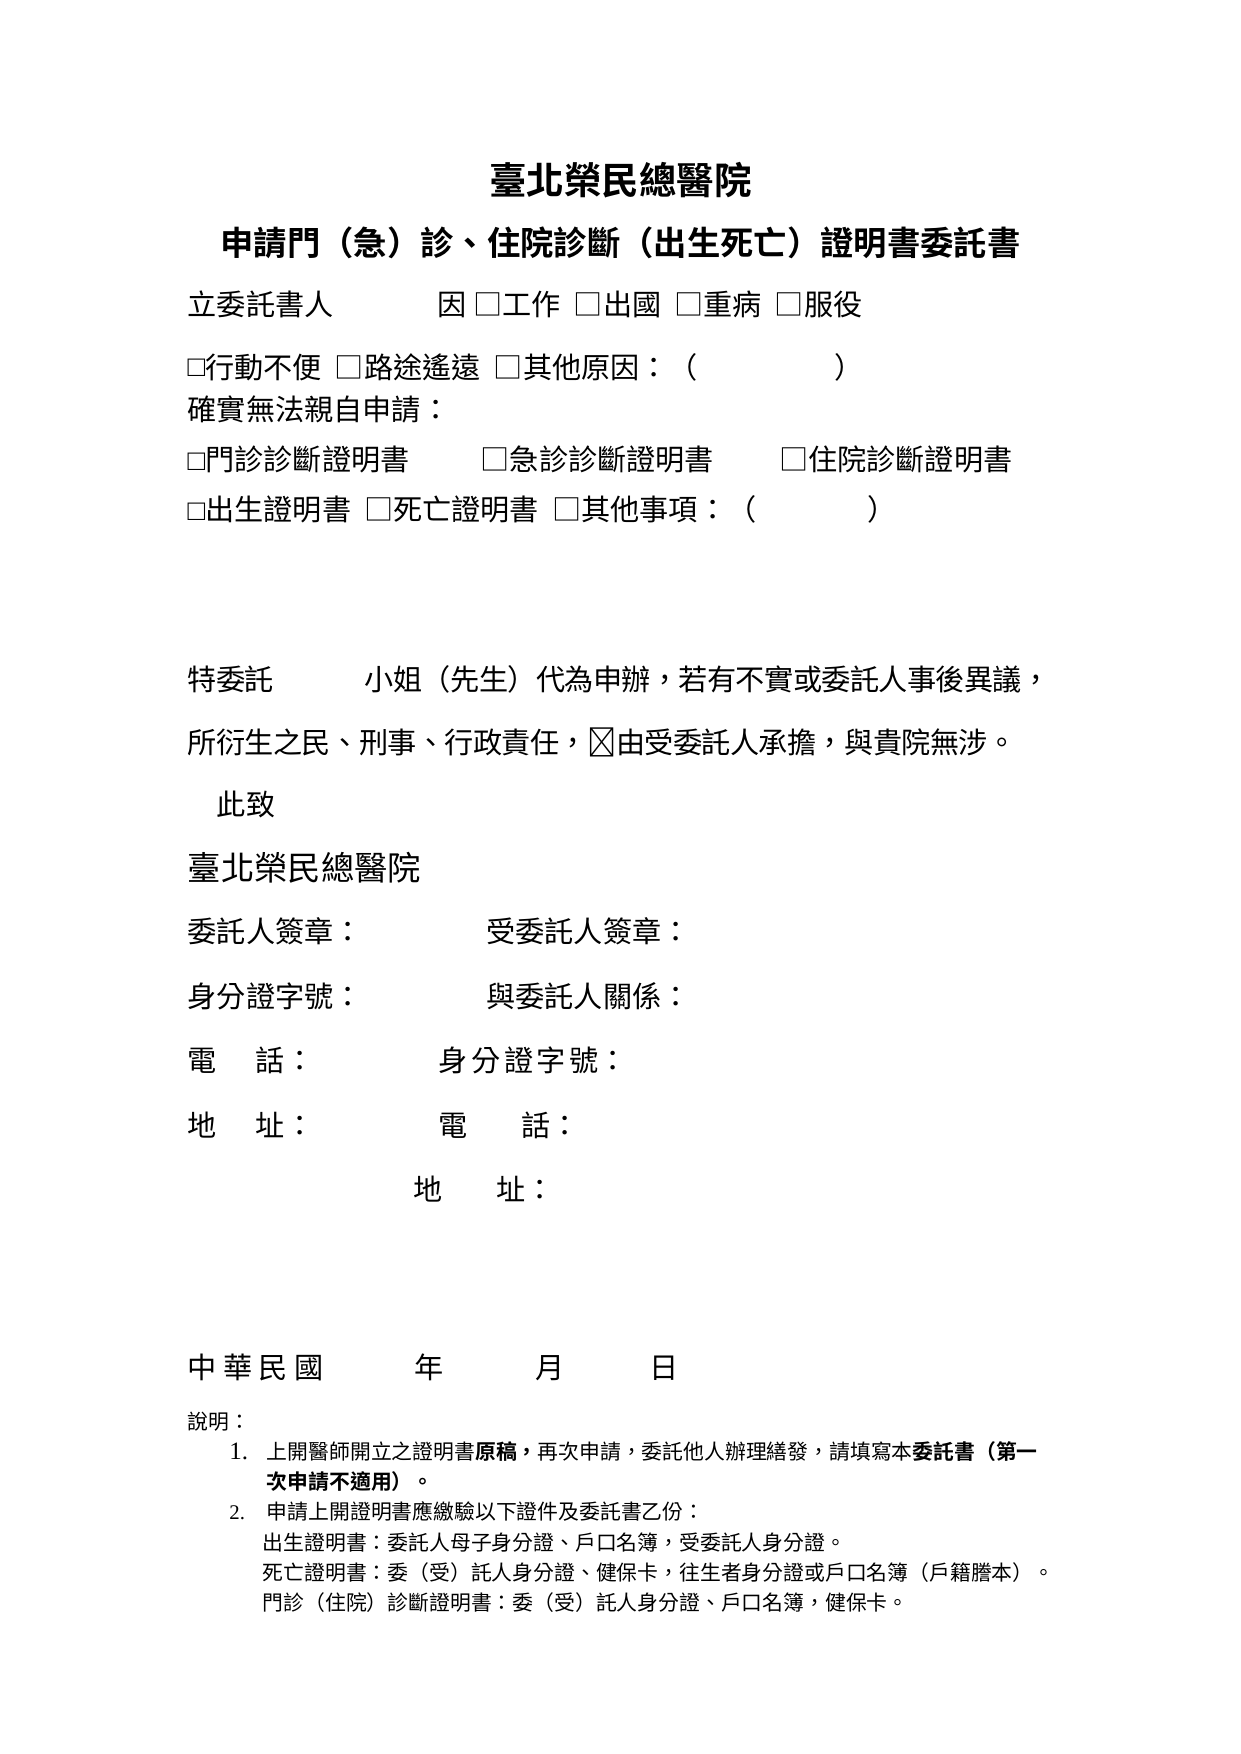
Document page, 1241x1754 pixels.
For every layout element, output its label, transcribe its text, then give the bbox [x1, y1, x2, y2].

list 上開醫師開立之證明書原稿，再次申請，委託他人辦理繕發，請填寫本委託書（第一次申請不適用）。 [229, 1435, 1053, 1496]
text 確實無法親自申請： [187, 386, 1053, 428]
text □行動不便 □路途遙遠 □其他原因：（ ） [187, 324, 1053, 386]
text 中 華 民 國 年 月 日 [187, 1324, 1053, 1386]
list 申請上開證明書應繳驗以下證件及委託書乙份： [229, 1496, 1053, 1526]
text 電 話： 身分證字號： [187, 1015, 1053, 1080]
text 出生證明書：委託人母子身分證、戶口名簿，受委託人身分證。 [187, 1526, 1053, 1556]
text 委託人簽章： 受委託人簽章： [187, 886, 1053, 951]
text 地 址： [187, 1144, 1053, 1209]
text 地 址： 電 話： [187, 1080, 1053, 1144]
text 臺北榮民總醫院 [187, 824, 1053, 886]
text 說明： [187, 1405, 1053, 1435]
text 臺北榮民總醫院 [187, 136, 1053, 199]
text 此致 [187, 761, 1053, 824]
text 身分證字號： 與委託人關係： [187, 951, 1053, 1015]
text □出生證明書 □死亡證明書 □其他事項：（ ） [187, 478, 1053, 528]
text 死亡證明書：委（受）託人身分證、健保卡，往生者身分證或戶口名簿（戶籍謄本）。 [187, 1556, 1053, 1586]
text 門診（住院）診斷證明書：委（受）託人身分證、戶口名簿，健保卡。 [187, 1586, 1053, 1616]
text 立委託書人 因 □工作 □出國 □重病 □服役 [187, 261, 1053, 324]
text 申請門（急）診、住院診斷（出生死亡）證明書委託書 [187, 199, 1053, 261]
text □門診診斷證明書 □急診診斷證明書 □住院診斷證明書 [187, 428, 1053, 478]
text 特委託 小姐（先生）代為申辦，若有不實或委託人事後異議，所衍生之民、刑事、行政責任，由受委託人承擔，與貴院無涉。 [187, 636, 1053, 761]
